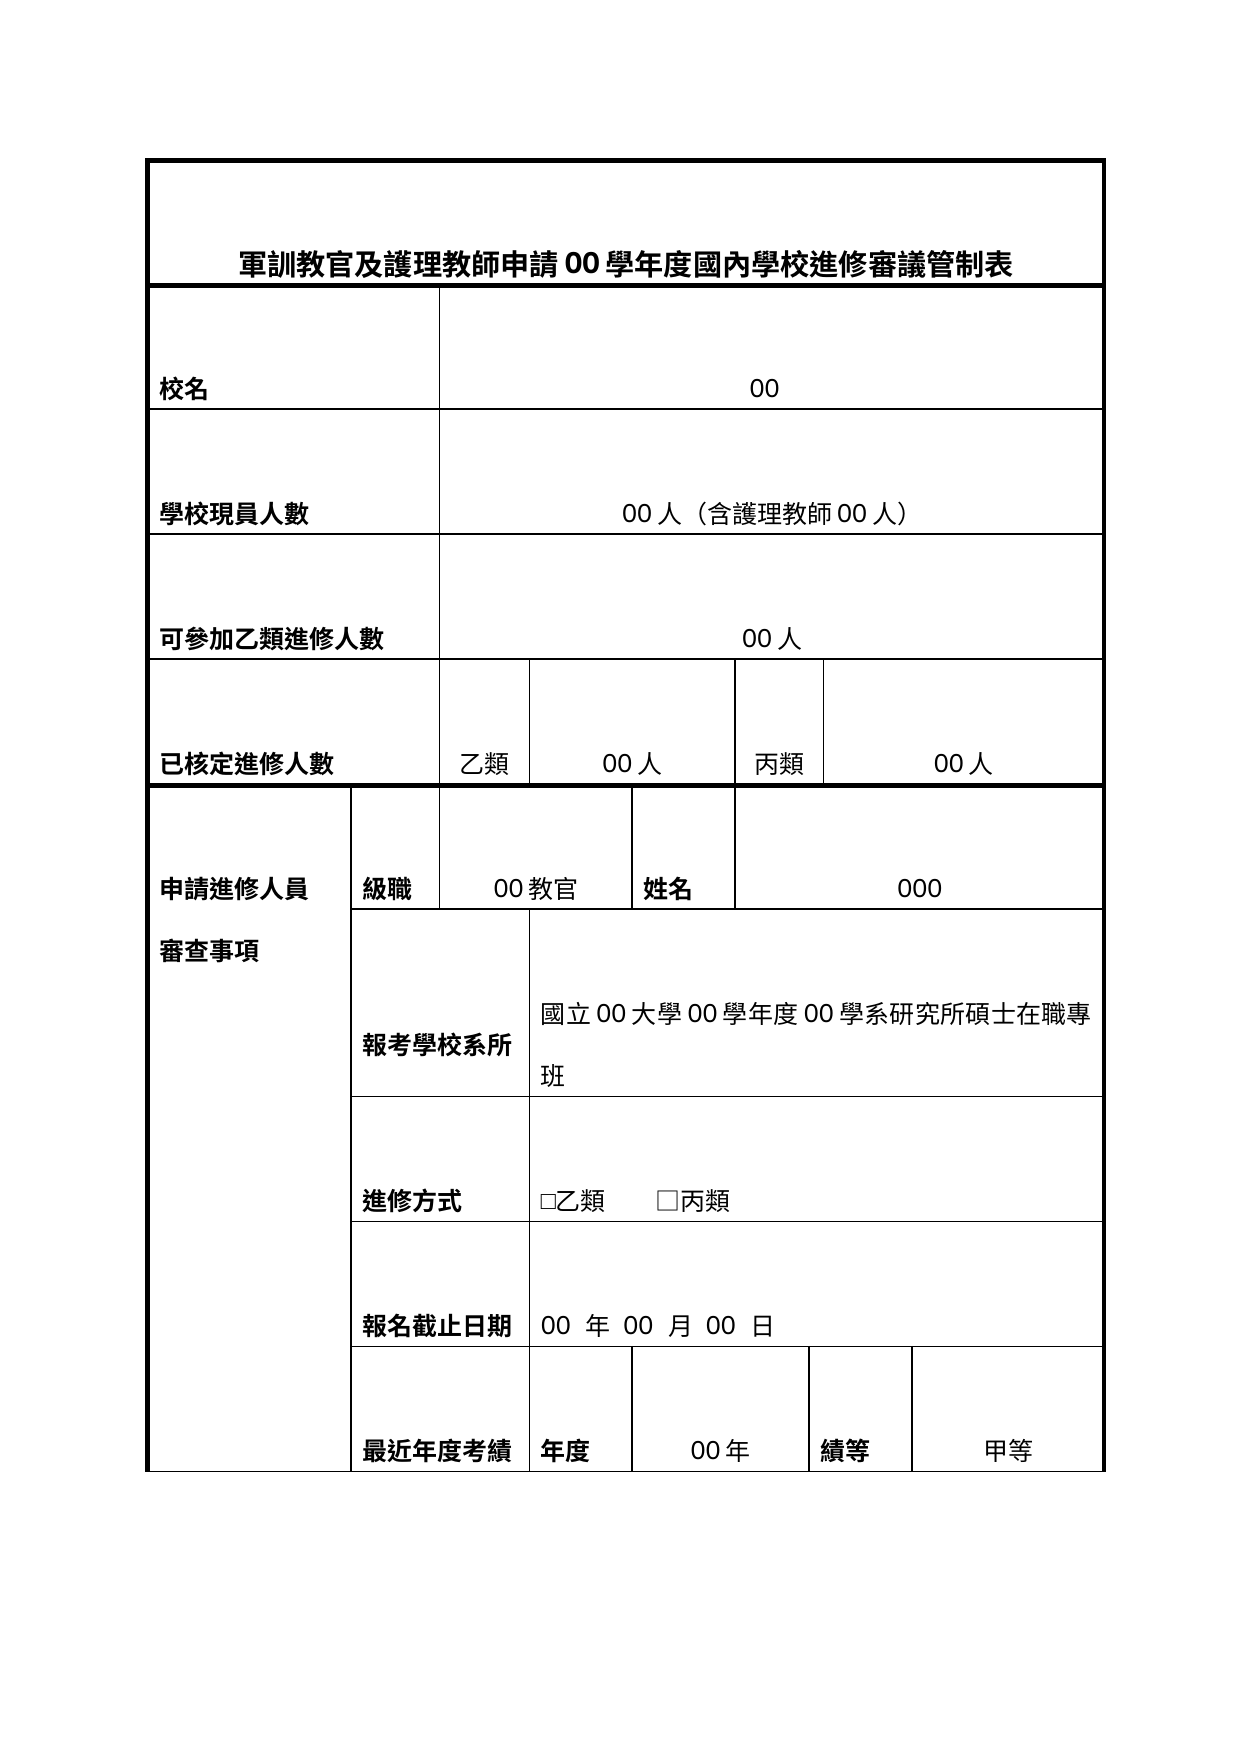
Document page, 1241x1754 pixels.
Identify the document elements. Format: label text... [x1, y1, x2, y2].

table_cell OO 年 OO 月 OO 日 [530, 1222, 1102, 1346]
table_cell OO人 [530, 660, 734, 783]
table_cell 進修方式 [352, 1097, 529, 1221]
table_cell OOO [736, 788, 1102, 908]
table_cell OO教官 [440, 788, 631, 908]
table_cell 已核定進修人數 [150, 660, 439, 783]
table_header 軍訓教官及護理教師申請OO學年度國內學校進修審議管制表 [150, 163, 1102, 283]
table_cell OO [440, 288, 1102, 408]
table_cell 報考學校系所 [352, 910, 529, 1096]
table_cell 年度 [530, 1347, 631, 1471]
table_cell 績等 [810, 1347, 911, 1471]
table_cell 可參加乙類進修人數 [150, 535, 439, 658]
table_cell 最近年度考績 [352, 1347, 529, 1471]
table_cell OO人（含護理教師OO人） [440, 410, 1102, 533]
table_cell 校名 [150, 288, 439, 408]
table_cell 國立OO大學OO學年度OO學系研究所碩士在職專班 [530, 910, 1102, 1096]
table_cell 報名截止日期 [352, 1222, 529, 1346]
table_cell 學校現員人數 [150, 410, 439, 533]
table_cell OO人 [440, 535, 1102, 658]
table_cell 丙類 [736, 660, 823, 783]
table_cell □乙類 □丙類 [530, 1097, 1102, 1221]
table_cell 甲等 [913, 1347, 1102, 1471]
table_cell 乙類 [440, 660, 529, 783]
table_cell 申請進修人員 審查事項 [150, 788, 350, 1471]
table_cell 級職 [352, 788, 439, 908]
table_cell OO年 [633, 1347, 808, 1471]
table_cell OO人 [824, 660, 1102, 783]
table_cell 姓名 [633, 788, 734, 908]
